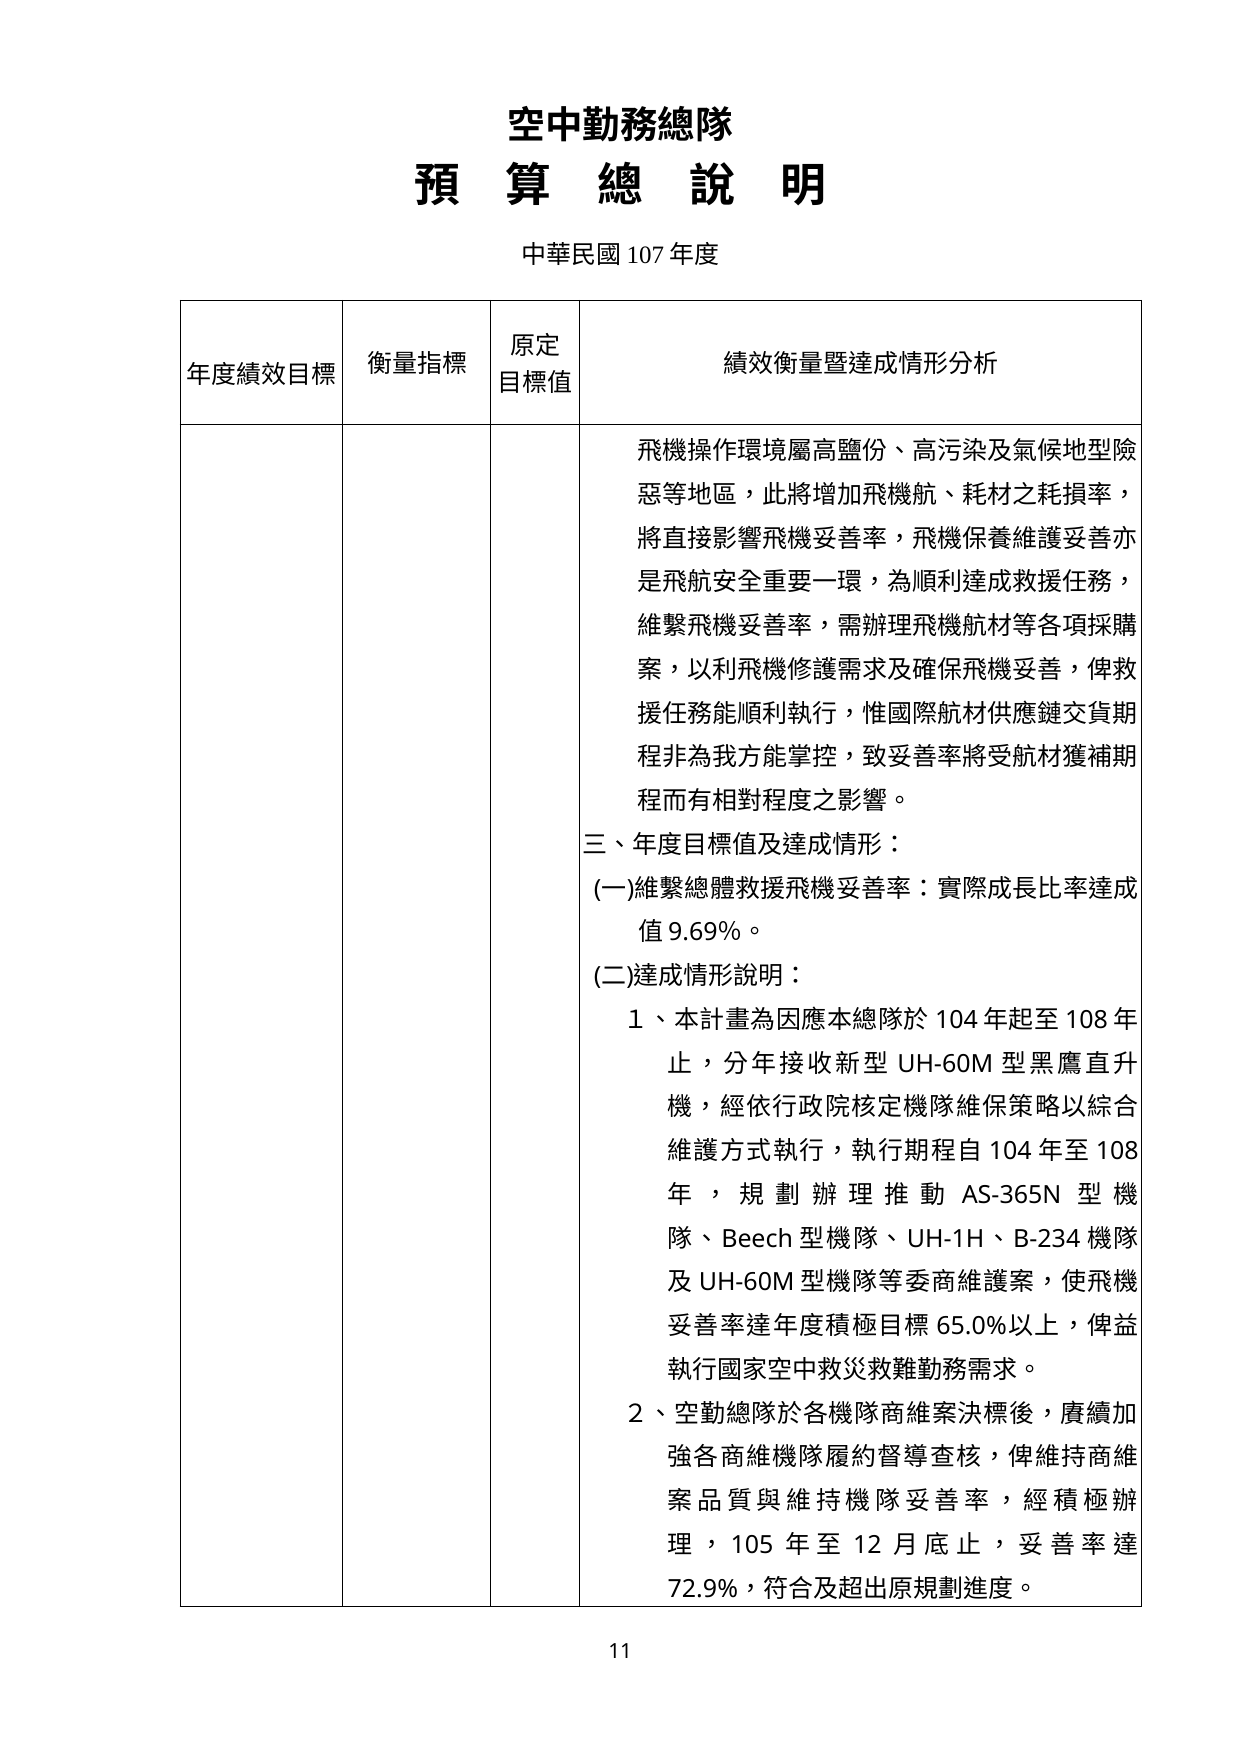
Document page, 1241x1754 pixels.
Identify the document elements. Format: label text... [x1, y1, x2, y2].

table_cell [491, 425, 579, 1606]
table_cell 飛機操作環境屬高鹽份、高污染及氣候地型險惡等地區，此將增加飛機航、耗材之耗損率，將直接影響飛機妥善率，飛機保養維護妥善亦是飛航安全重要一環，為順利達成救援任務，維繫飛機妥善率，需辦理飛機航材等各項採購案，以利飛機修護需求及確保飛機妥善，俾救援任務能順利執行，惟國際航材供應鏈交貨期程非為我方能掌控，致妥善率將受航材獲補期程而有相對程度之影響。 三、年度目標值及達成情形： (一)維繫總體救援飛機妥善率：實際成長比率達成值9.69％。 (二)達成情形說明： １、本計畫為因應本總隊於104年起至108年止，分年接收新型UH-60M型黑鷹直升機，經依行政院核定機隊維保策略以綜合維護方式執行，執行期程自104年至108年，規劃辦理推動AS-365N型機隊、Beech型機隊、UH-1H、B-234機隊及UH-60M型機隊等委商維護案，使飛機妥善率達年度積極目標65.0%以上，俾益執行國家空中救災救難勤務需求。 ２、空勤總隊於各機隊商維案決標後，賡續加強各商維機隊履約督導查核，俾維持商維案品質與維持機隊妥善率，經積極辦理，105年至12月底止，妥善率達72.9%，符合及超出原規劃進度。 [580, 425, 1141, 1606]
table_header 年度績效目標 [181, 301, 342, 423]
table_cell [343, 425, 490, 1606]
table_header 原定 目標值 [491, 301, 579, 423]
table_header 績效衡量暨達成情形分析 [580, 301, 1141, 423]
table_header 衡量指標 [343, 301, 490, 423]
table_cell [181, 425, 342, 1606]
